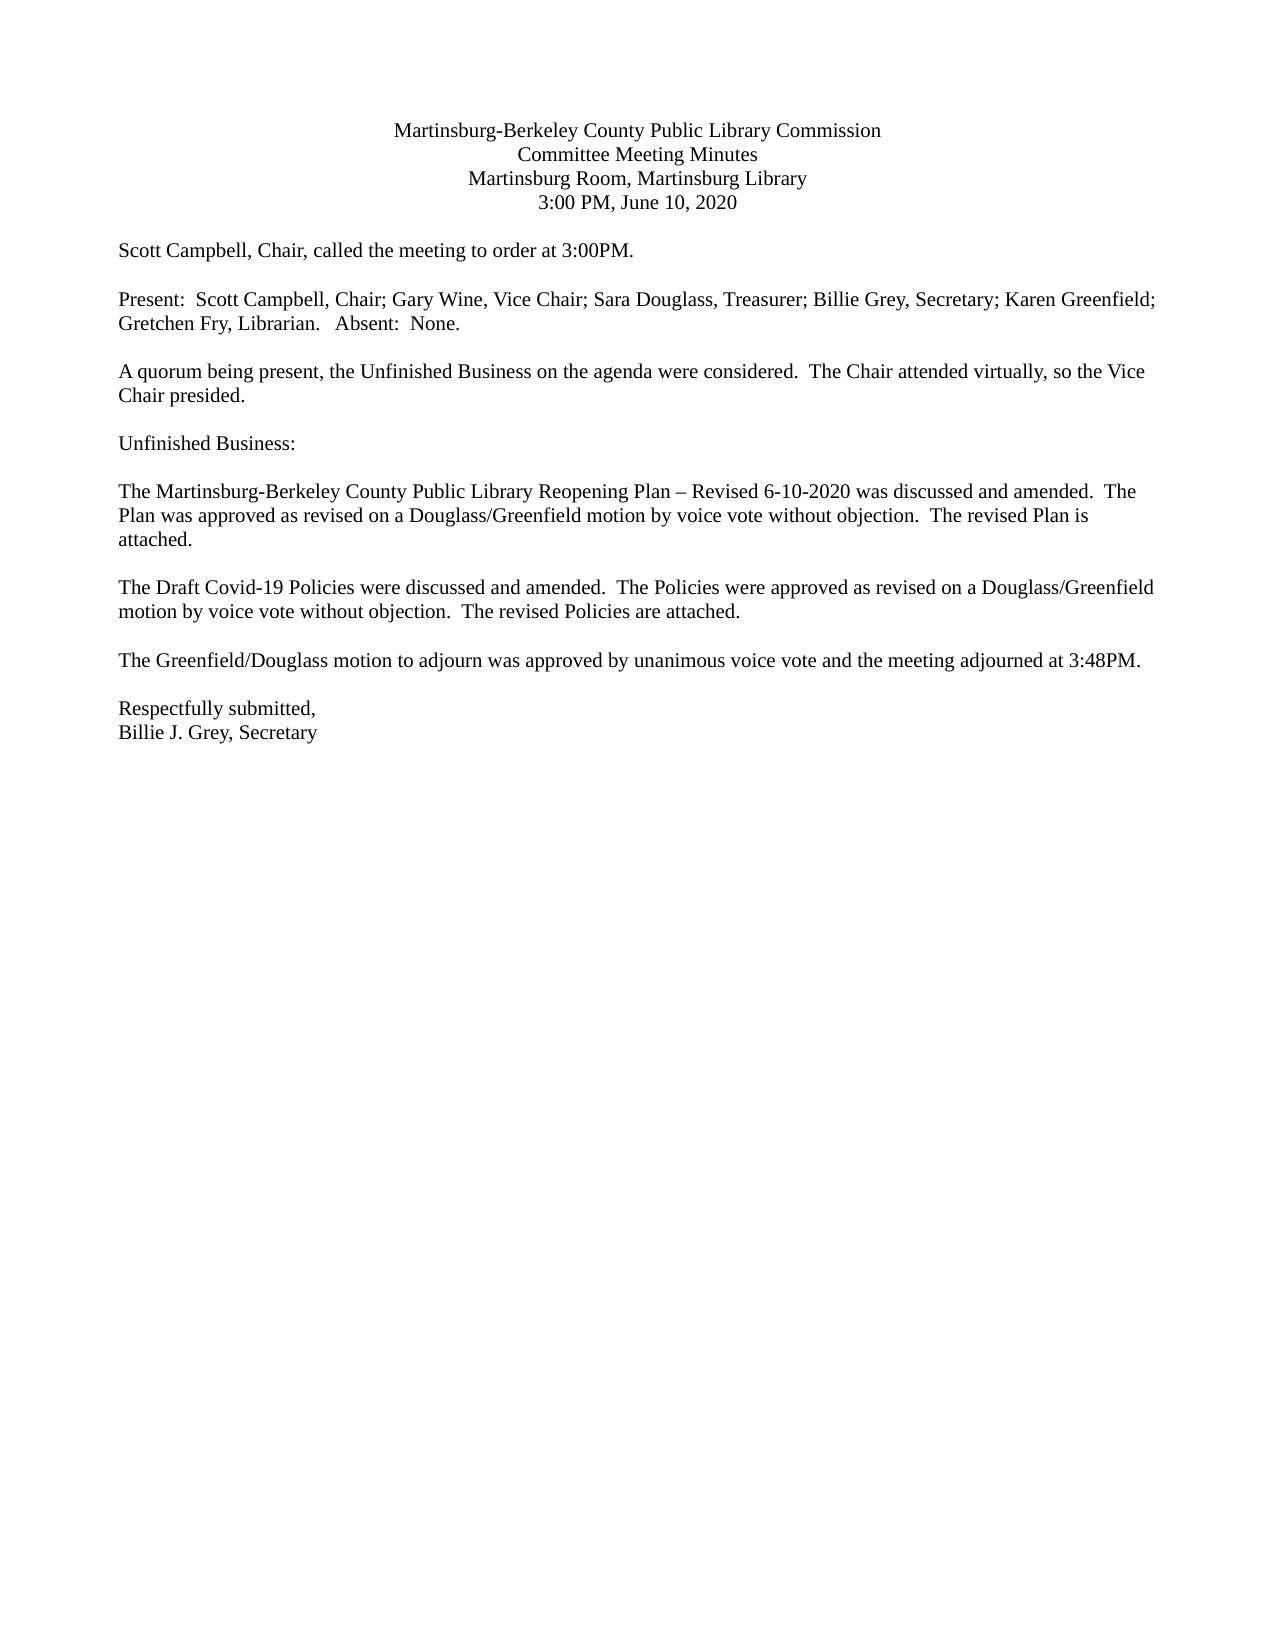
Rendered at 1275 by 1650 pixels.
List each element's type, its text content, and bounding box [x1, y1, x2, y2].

text The Martinsburg-Berkeley County Public Library Reopening Plan – Revised 6-10-2020 was discussed and amended. The Plan was approved as revised on a Douglass/Greenfield motion by voice vote without objection. The revised Plan is attached. [118, 479, 1157, 551]
text 3:00 PM, June 10, 2020 [118, 190, 1157, 214]
text Unfinished Business: [118, 431, 1157, 455]
text Present: Scott Campbell, Chair; Gary Wine, Vice Chair; Sara Douglass, Treasurer; Billie Grey, Secretary; Karen Greenfield; Gretchen Fry, Librarian. Absent: None. [118, 287, 1157, 335]
text Respectfully submitted, [118, 672, 1157, 720]
text A quorum being present, the Unfinished Business on the agenda were considered. The Chair attended virtually, so the Vice Chair presided. [118, 359, 1157, 407]
text Martinsburg-Berkeley County Public Library Commission [118, 118, 1157, 142]
text Committee Meeting Minutes [118, 142, 1157, 166]
text Billie J. Grey, Secretary [118, 720, 1157, 744]
text Scott Campbell, Chair, called the meeting to order at 3:00PM. [118, 238, 1157, 262]
text The Draft Covid-19 Policies were discussed and amended. The Policies were approved as revised on a Douglass/Greenfield motion by voice vote without objection. The revised Policies are attached. [118, 575, 1157, 623]
text Martinsburg Room, Martinsburg Library [118, 166, 1157, 190]
text The Greenfield/Douglass motion to adjourn was approved by unanimous voice vote and the meeting adjourned at 3:48PM. [118, 647, 1157, 672]
